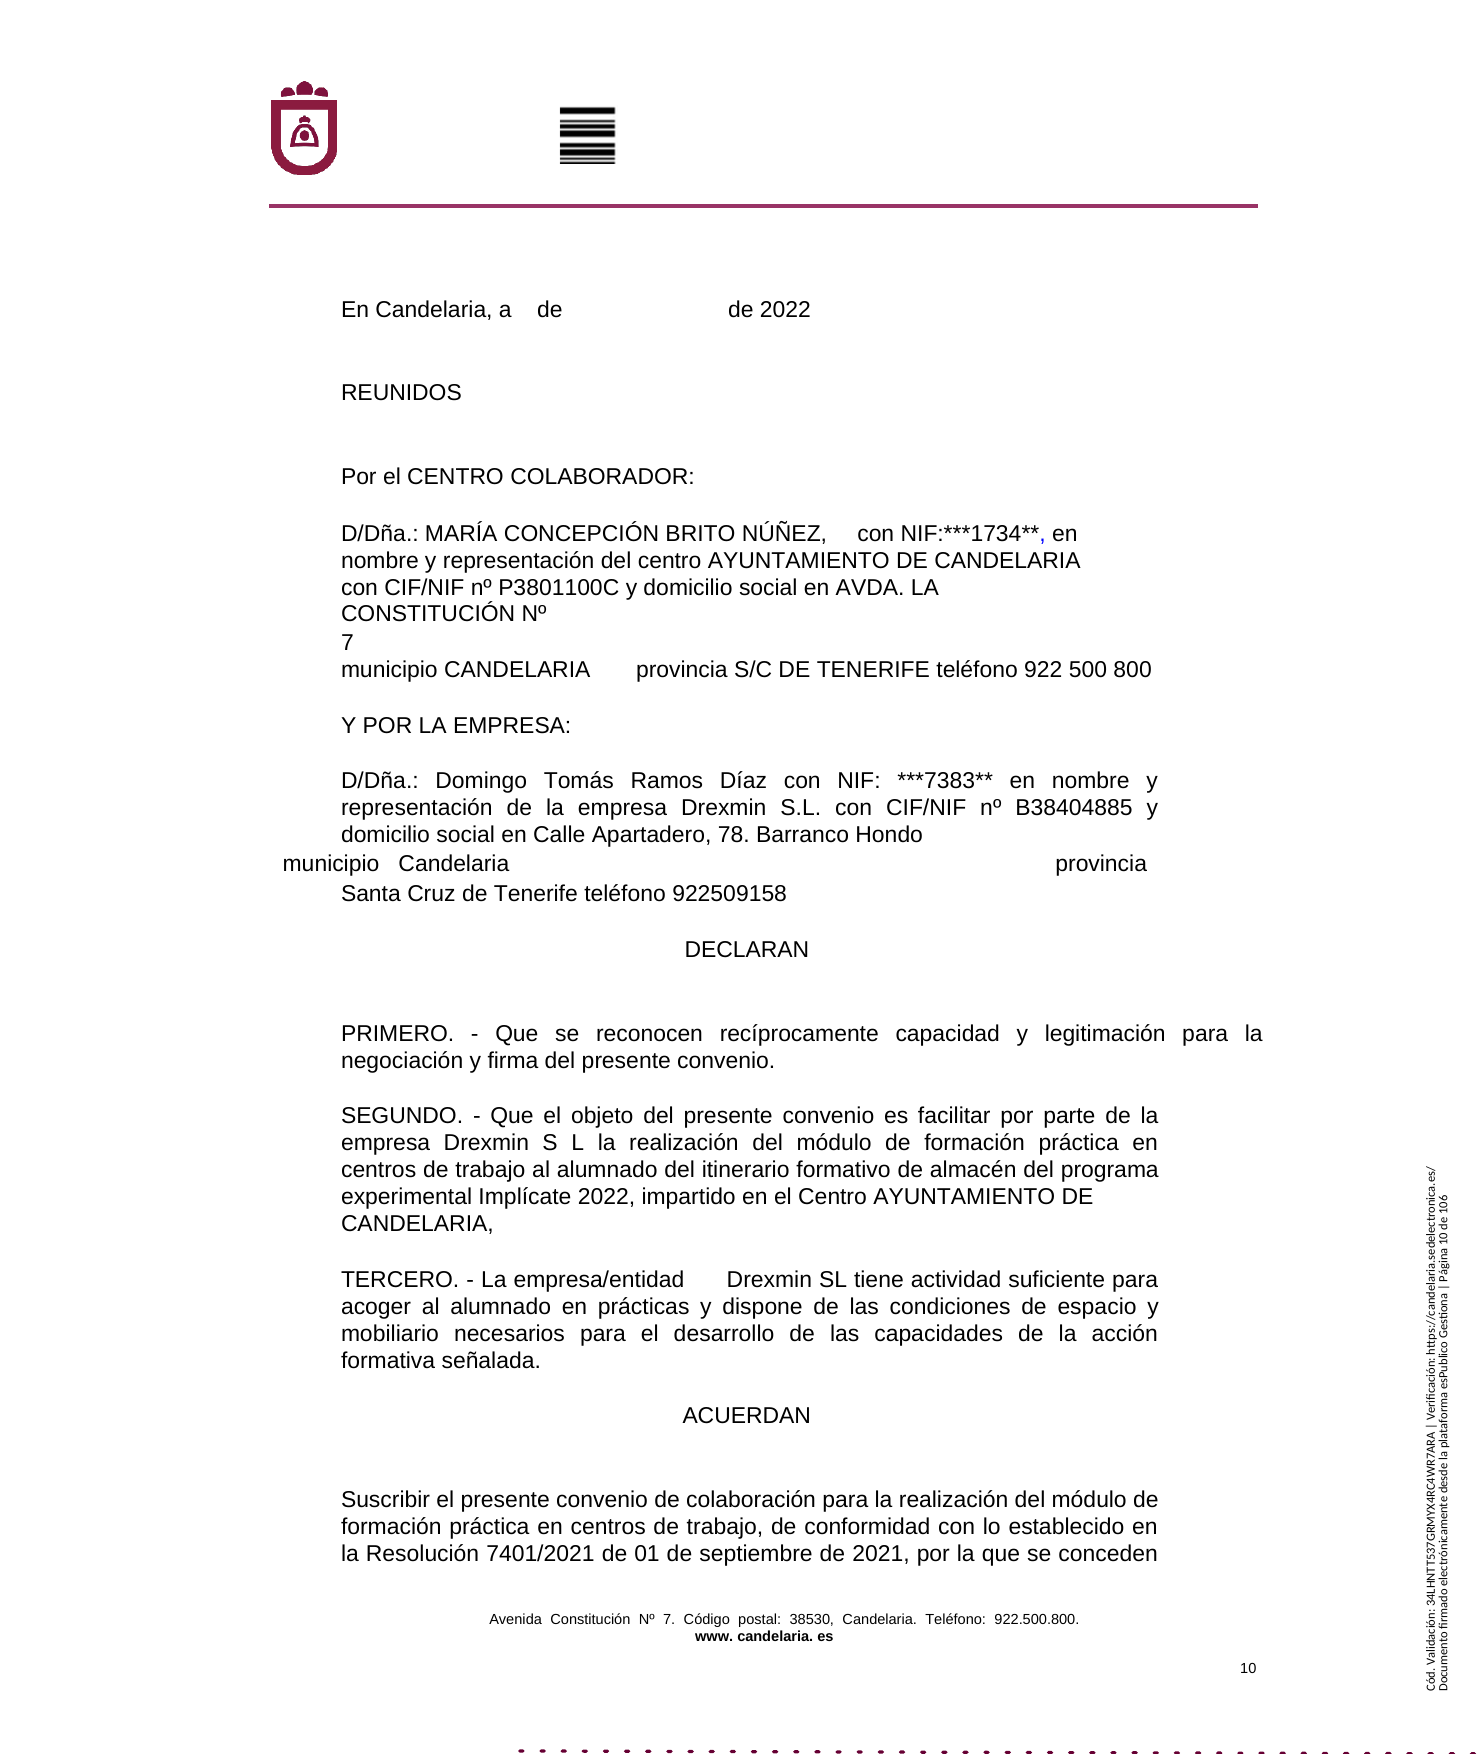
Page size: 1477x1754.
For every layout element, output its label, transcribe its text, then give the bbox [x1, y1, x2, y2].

text municipio CANDELARIA provincia S/C DE TENERIFE teléfono 922 500 800 [341, 656, 1177, 683]
text TERCERO. - La empresa/entidad Drexmin SL tiene actividad suficiente para acoger al alumnado en prácticas y dispone de las condiciones de espacio y mobiliario necesarios para el desarrollo de las capacidades de la acción formativa señalada. [341, 1266, 1159, 1373]
text D/Dña.: MARÍA CONCEPCIÓN BRITO NÚÑEZ, con NIF:***1734**, en nombre y representación del centro AYUNTAMIENTO DE CANDELARIA con CIF/NIF nº P3801100C y domicilio social en AVDA. LA CONSTITUCIÓN Nº [341, 518, 1106, 626]
subtitle ACUERDAN [274, 1402, 1225, 1428]
text Y POR LA EMPRESA: [341, 712, 1263, 738]
subtitle DECLARAN [274, 936, 1225, 962]
text PRIMERO. - Que se reconocen recíprocamente capacidad y legitimación para la negociación y firma del presente convenio. [341, 1020, 1263, 1073]
text CANDELARIA, [341, 1210, 1263, 1237]
text 7 [341, 627, 1263, 655]
text Santa Cruz de Tenerife teléfono 922509158 [341, 878, 1263, 906]
text SEGUNDO. - Que el objeto del presente convenio es facilitar por parte de la empresa Drexmin S L la realización del módulo de formación práctica en centros de trabajo al alumnado del itinerario formativo de almacén del programa experimental Implícate 2022, impartido en el Centro AYUNTAMIENTO DE [341, 1102, 1159, 1209]
text REUNIDOS [341, 379, 1263, 406]
text Suscribir el presente convenio de colaboración para la realización del módulo de formación práctica en centros de trabajo, de conformidad con lo establecido en la Resolución 7401/2021 de 01 de septiembre de 2021, por la que se conceden [341, 1486, 1159, 1567]
text D/Dña.: Domingo Tomás Ramos Díaz con NIF: ***7383** en nombre y representación de la empresa Drexmin S.L. con CIF/NIF nº B38404885 y domicilio social en Calle Apartadero, 78. Barranco Hondo [341, 767, 1159, 848]
text municipio Candelaria provincia [251, 849, 1270, 877]
text En Candelaria, a de de 2022 [341, 296, 1263, 322]
text Por el CENTRO COLABORADOR: [341, 463, 1263, 489]
